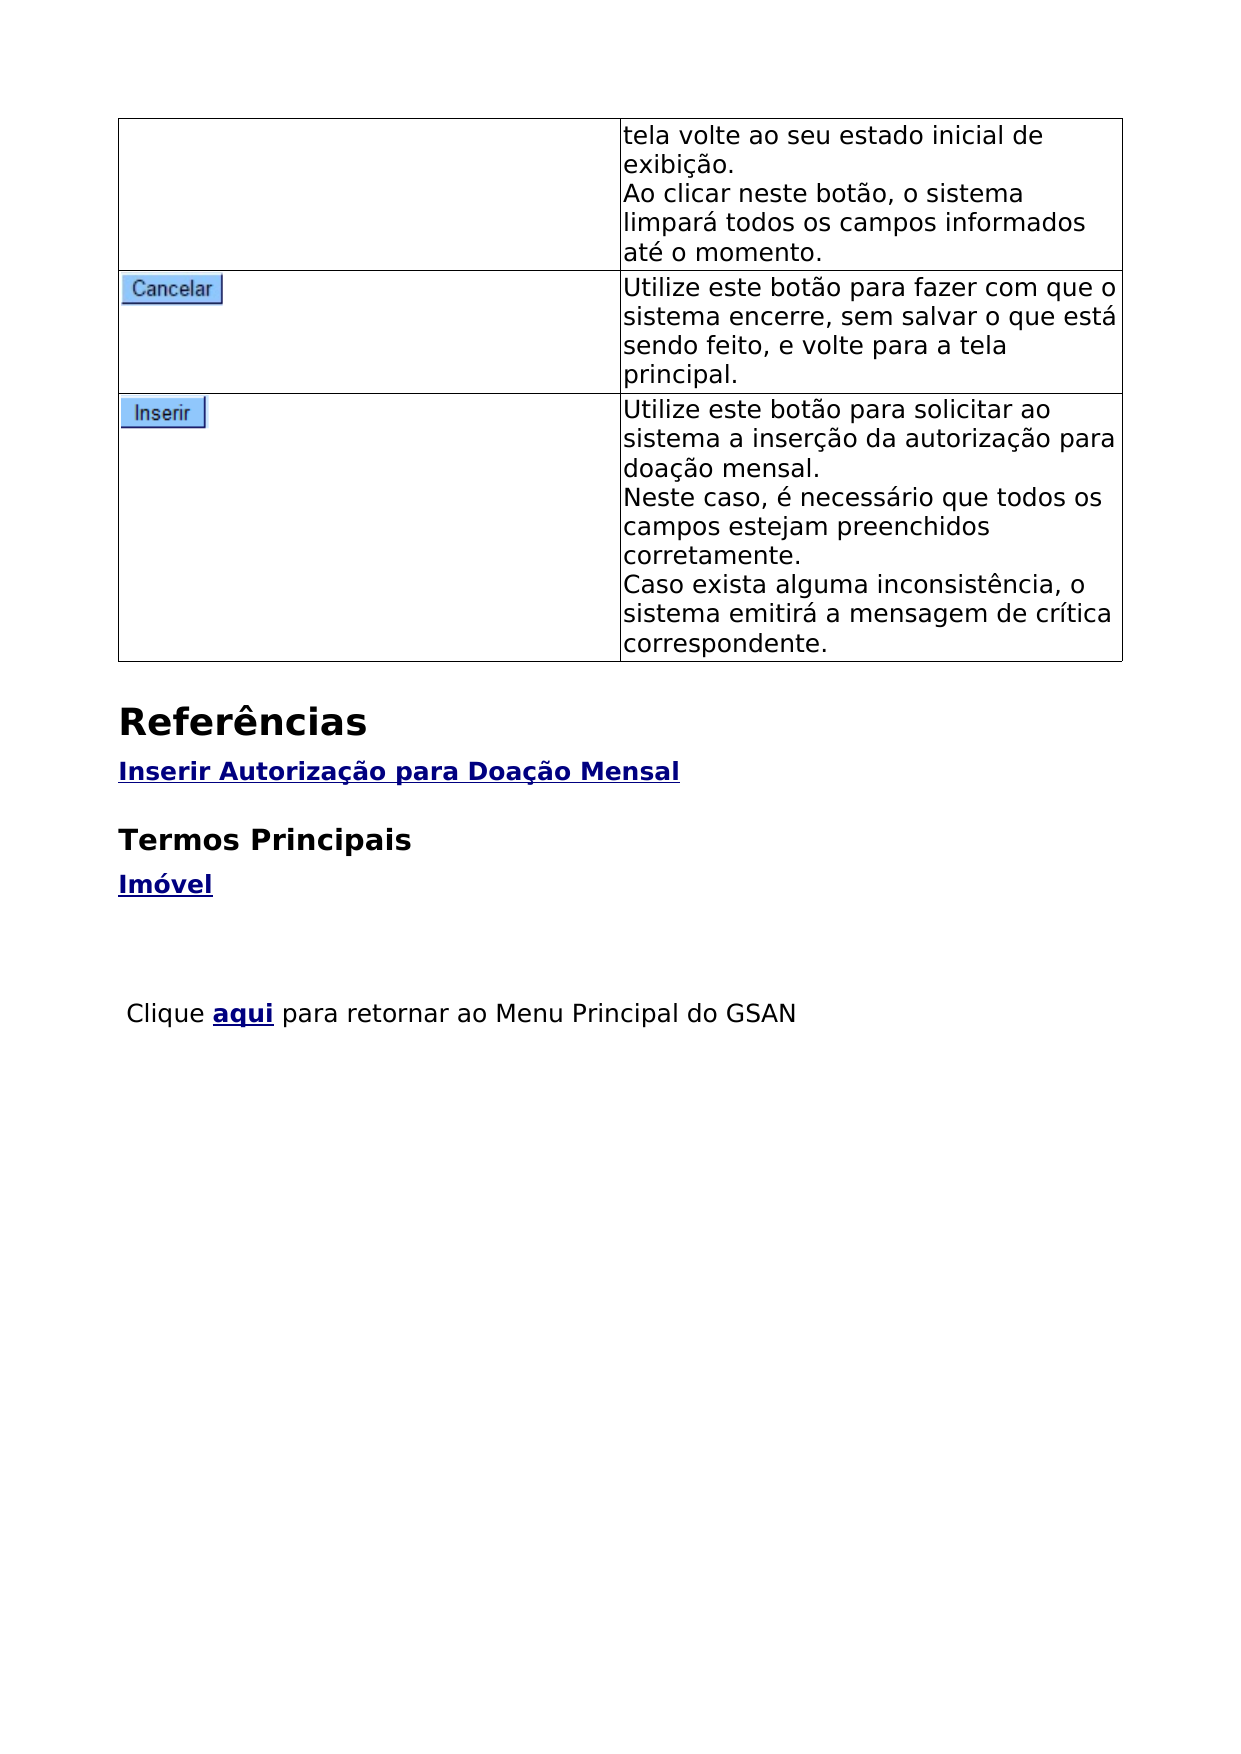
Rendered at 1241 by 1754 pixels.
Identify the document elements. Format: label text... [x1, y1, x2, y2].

table_cell tela volte ao seu estado inicial de exibição. Ao clicar neste botão, o sistema limpará todos os campos informados até o momento. [621, 119, 1122, 270]
text Clique aqui para retornar ao Menu Principal do GSAN [118, 912, 1122, 1028]
table_cell [119, 394, 620, 661]
table_cell [119, 119, 620, 270]
subtitle Referências [118, 701, 1122, 744]
picture [121, 395, 209, 430]
text Inserir Autorização para Doação Mensal [118, 757, 1122, 786]
picture [121, 272, 223, 306]
table_cell Utilize este botão para fazer com que o sistema encerre, sem salvar o que está sendo feito, e volte para a tela principal. [621, 271, 1122, 392]
table_cell Utilize este botão para solicitar ao sistema a inserção da autorização para doação mensal. Neste caso, é necessário que todos os campos estejam preenchidos corretamente. Caso exista alguma inconsistência, o sistema emitirá a mensagem de crítica correspondente. [621, 394, 1122, 661]
subtitle Termos Principais [118, 824, 1122, 858]
table_cell [119, 271, 620, 392]
text Imóvel [118, 870, 1122, 899]
